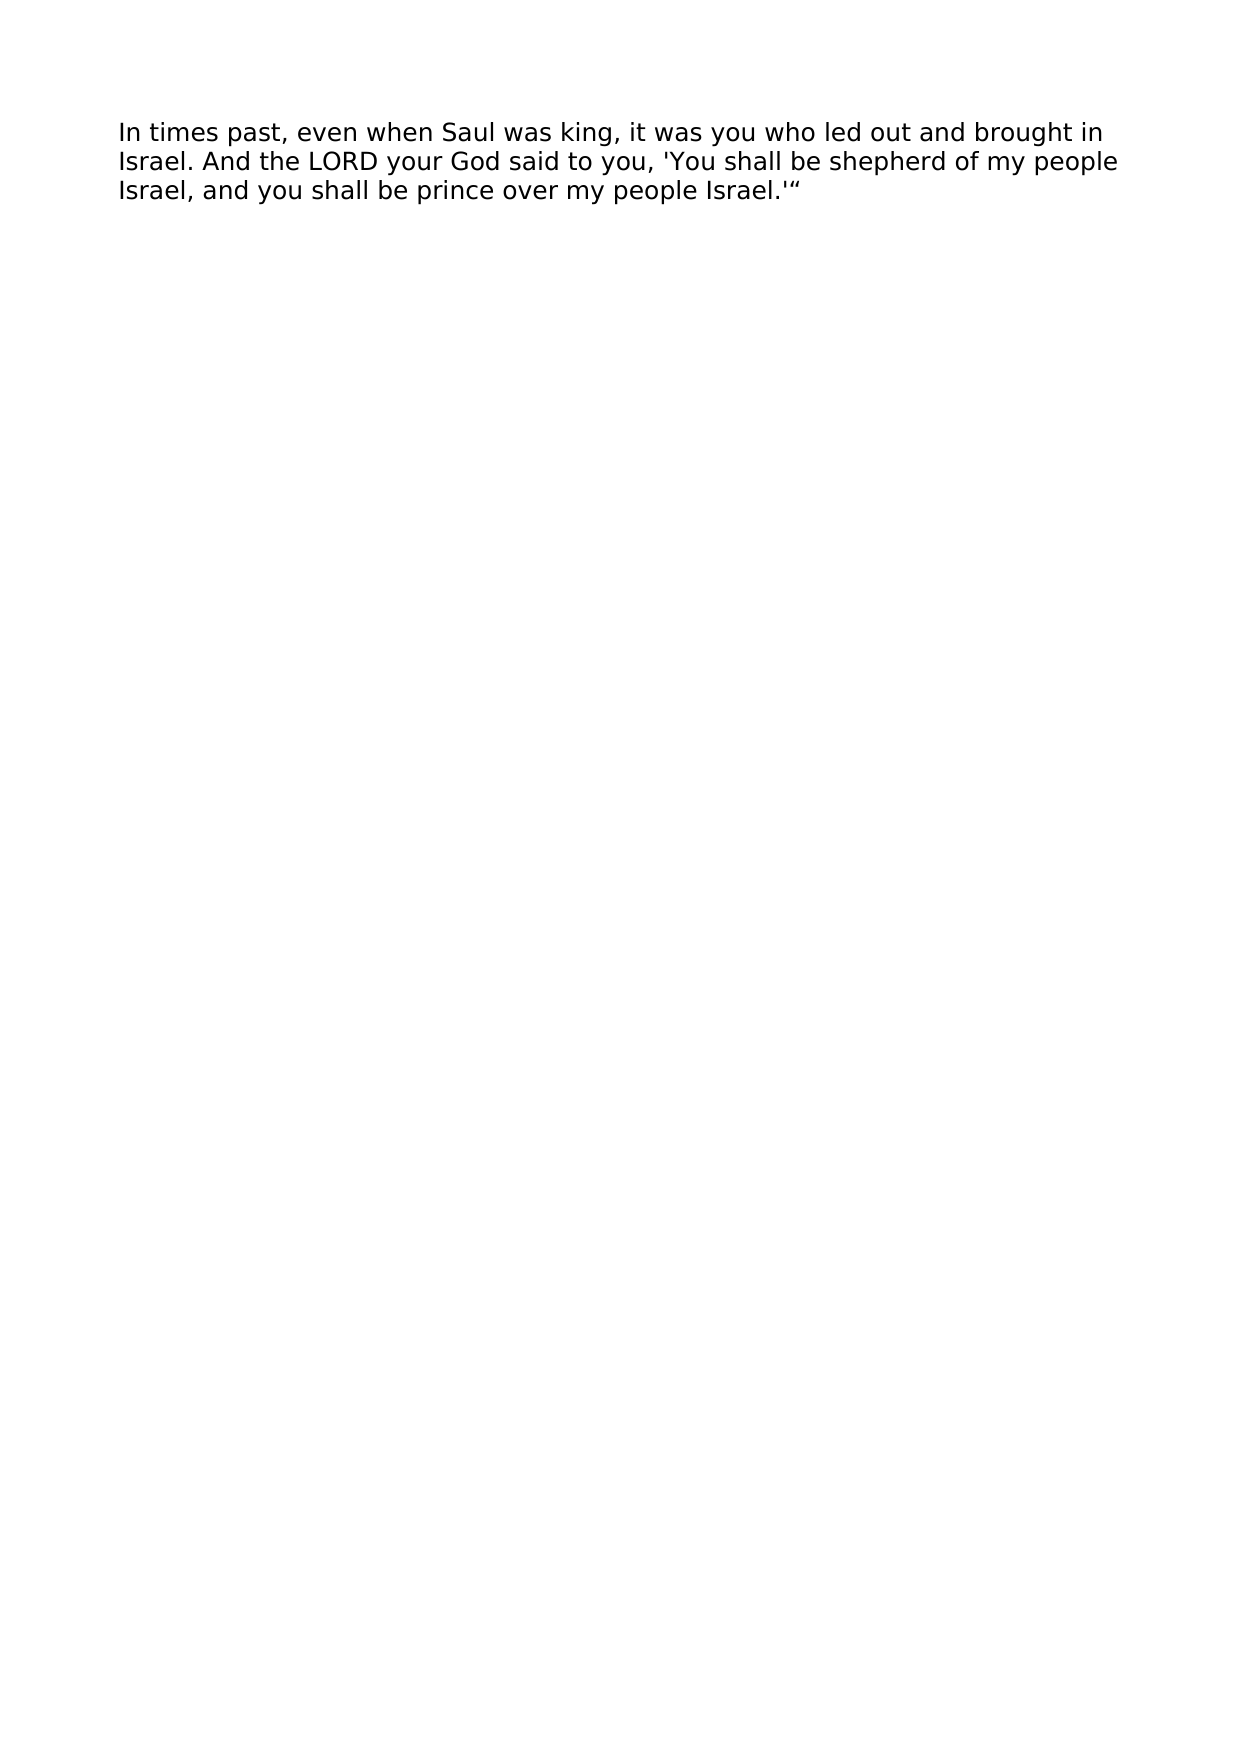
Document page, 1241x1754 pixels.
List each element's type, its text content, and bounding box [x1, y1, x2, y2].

text In times past, even when Saul was king, it was you who led out and brought in Israel. And the LORD your God said to you, 'You shall be shepherd of my people Israel, and you shall be prince over my people Israel.'“ [118, 118, 1122, 206]
